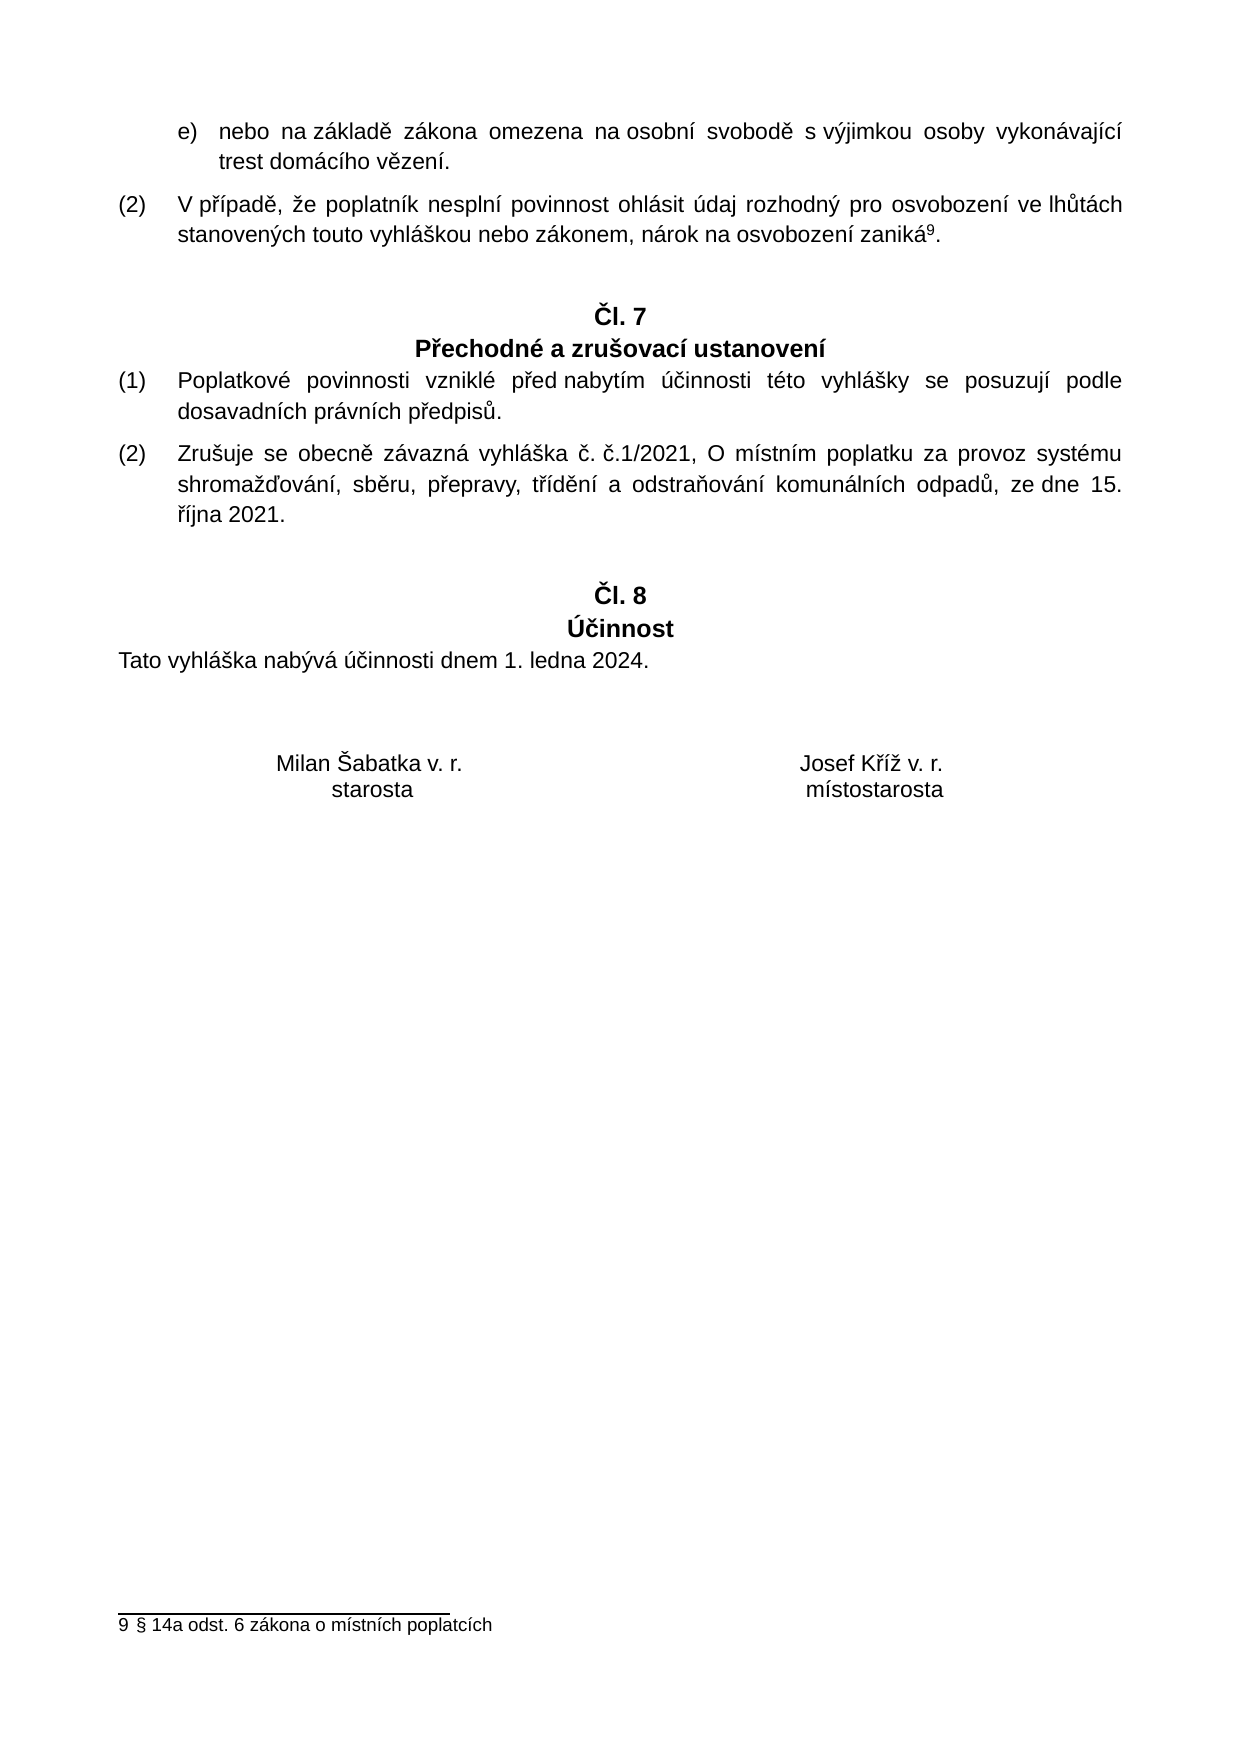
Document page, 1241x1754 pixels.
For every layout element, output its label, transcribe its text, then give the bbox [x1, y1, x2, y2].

list Zrušuje se obecně závazná vyhláška č. č.1/2021, O místním poplatku za provoz systému shromažďování, sběru, přepravy, třídění a odstraňování komunálních odpadů, ze dne 15. října 2021. [118, 440, 1122, 527]
list V případě, že poplatník nesplní povinnost ohlásit údaj rozhodný pro osvobození ve lhůtách stanovených touto vyhláškou nebo zákonem, nárok na osvobození zaniká. [118, 191, 1122, 248]
table_header Milan Šabatka v. r. starosta [118, 690, 620, 808]
table_cell [620, 808, 1122, 926]
subtitle Čl. 7 Přechodné a zrušovací ustanovení [118, 301, 1122, 363]
text Tato vyhláška nabývá účinnosti dnem 1. ledna 2024. [118, 647, 1122, 673]
subtitle Čl. 8 Účinnost [118, 581, 1122, 643]
list § 14a odst. 6 zákona o místních poplatcích [118, 1614, 1122, 1635]
list nebo na základě zákona omezena na osobní svobodě s výjimkou osoby vykonávající trest domácího vězení. [177, 118, 1122, 175]
table_header Josef Kříž v. r. místostarosta [620, 690, 1122, 808]
table_cell [118, 808, 620, 926]
list Poplatkové povinnosti vzniklé před nabytím účinnosti této vyhlášky se posuzují podle dosavadních právních předpisů. [118, 367, 1122, 424]
